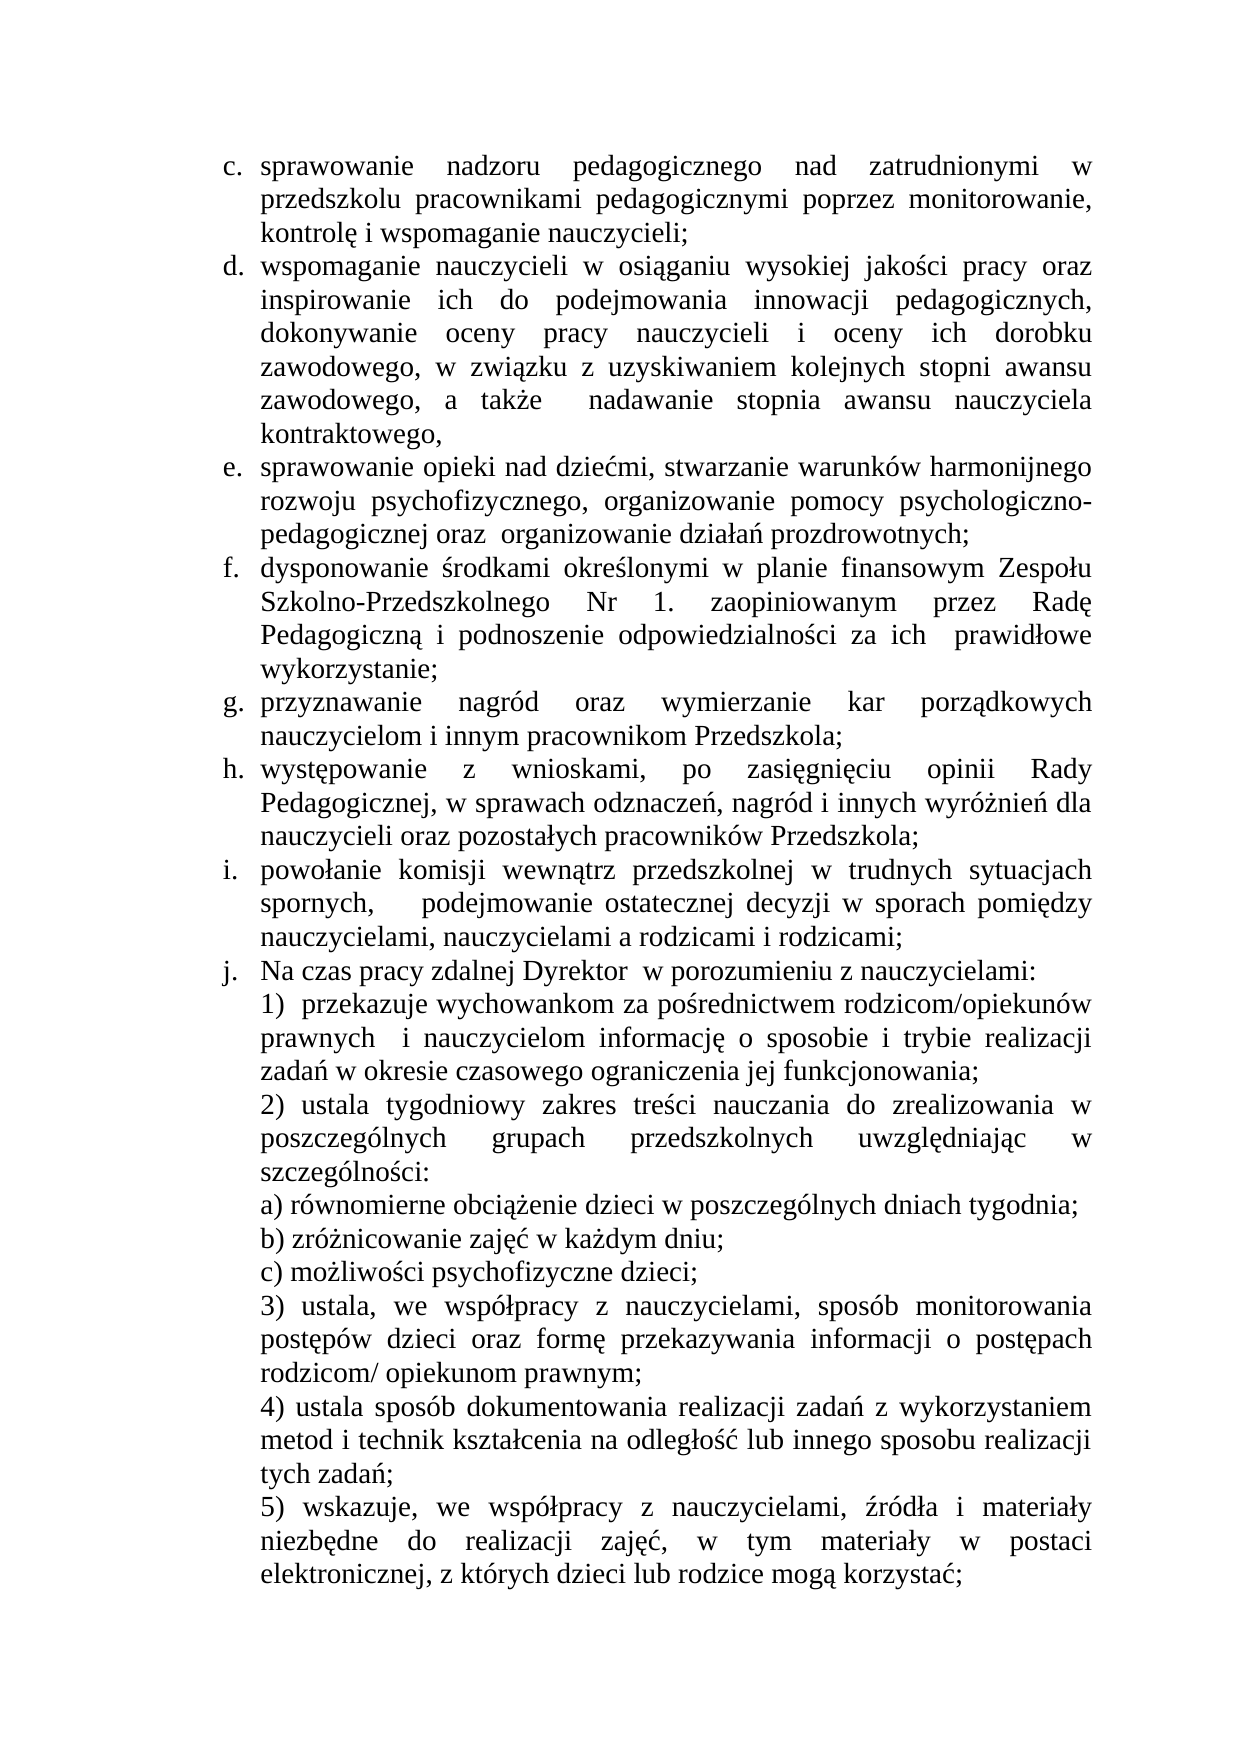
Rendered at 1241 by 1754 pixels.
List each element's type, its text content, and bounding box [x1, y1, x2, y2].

list 1) przekazuje wychowankom za pośrednictwem rodzicom/opiekunów prawnych i nauczycielom informację o sposobie i trybie realizacji zadań w okresie czasowego ograniczenia jej funkcjonowania; [260, 986, 1093, 1087]
list sprawowanie nadzoru pedagogicznego nad zatrudnionymi w przedszkolu pracownikami pedagogicznymi poprzez monitorowanie, kontrolę i wspomaganie nauczycieli; [223, 148, 1093, 248]
list Na czas pracy zdalnej Dyrektor w porozumieniu z nauczycielami: [223, 953, 1093, 986]
list występowanie z wnioskami, po zasięgnięciu opinii Rady Pedagogicznej, w sprawach odznaczeń, nagród i innych wyróżnień dla nauczycieli oraz pozostałych pracowników Przedszkola; [223, 751, 1093, 852]
list c) możliwości psychofizyczne dzieci; [260, 1254, 1093, 1288]
list a) równomierne obciążenie dzieci w poszczególnych dniach tygodnia; [260, 1187, 1093, 1221]
list b) zróżnicowanie zajęć w każdym dniu; [260, 1221, 1093, 1254]
list wspomaganie nauczycieli w osiąganiu wysokiej jakości pracy oraz inspirowanie ich do podejmowania innowacji pedagogicznych, dokonywanie oceny pracy nauczycieli i oceny ich dorobku zawodowego, w związku z uzyskiwaniem kolejnych stopni awansu zawodowego, a także nadawanie stopnia awansu nauczyciela kontraktowego, [223, 248, 1093, 449]
list 2) ustala tygodniowy zakres treści nauczania do zrealizowania w poszczególnych grupach przedszkolnych uwzględniając w szczególności: [260, 1087, 1093, 1187]
list sprawowanie opieki nad dziećmi, stwarzanie warunków harmonijnego rozwoju psychofizycznego, organizowanie pomocy psychologiczno-pedagogicznej oraz organizowanie działań prozdrowotnych; [223, 449, 1093, 550]
list 3) ustala, we współpracy z nauczycielami, sposób monitorowania postępów dzieci oraz formę przekazywania informacji o postępach rodzicom/ opiekunom prawnym; [260, 1288, 1093, 1389]
list 5) wskazuje, we współpracy z nauczycielami, źródła i materiały niezbędne do realizacji zajęć, w tym materiały w postaci elektronicznej, z których dzieci lub rodzice mogą korzystać; [260, 1489, 1093, 1590]
list dysponowanie środkami określonymi w planie finansowym Zespołu Szkolno-Przedszkolnego Nr 1. zaopiniowanym przez Radę Pedagogiczną i podnoszenie odpowiedzialności za ich prawidłowe wykorzystanie; [223, 550, 1093, 684]
list powołanie komisji wewnątrz przedszkolnej w trudnych sytuacjach spornych, podejmowanie ostatecznej decyzji w sporach pomiędzy nauczycielami, nauczycielami a rodzicami i rodzicami; [223, 852, 1093, 953]
list 4) ustala sposób dokumentowania realizacji zadań z wykorzystaniem metod i technik kształcenia na odległość lub innego sposobu realizacji tych zadań; [260, 1389, 1093, 1489]
list przyznawanie nagród oraz wymierzanie kar porządkowych nauczycielom i innym pracownikom Przedszkola; [223, 684, 1093, 751]
